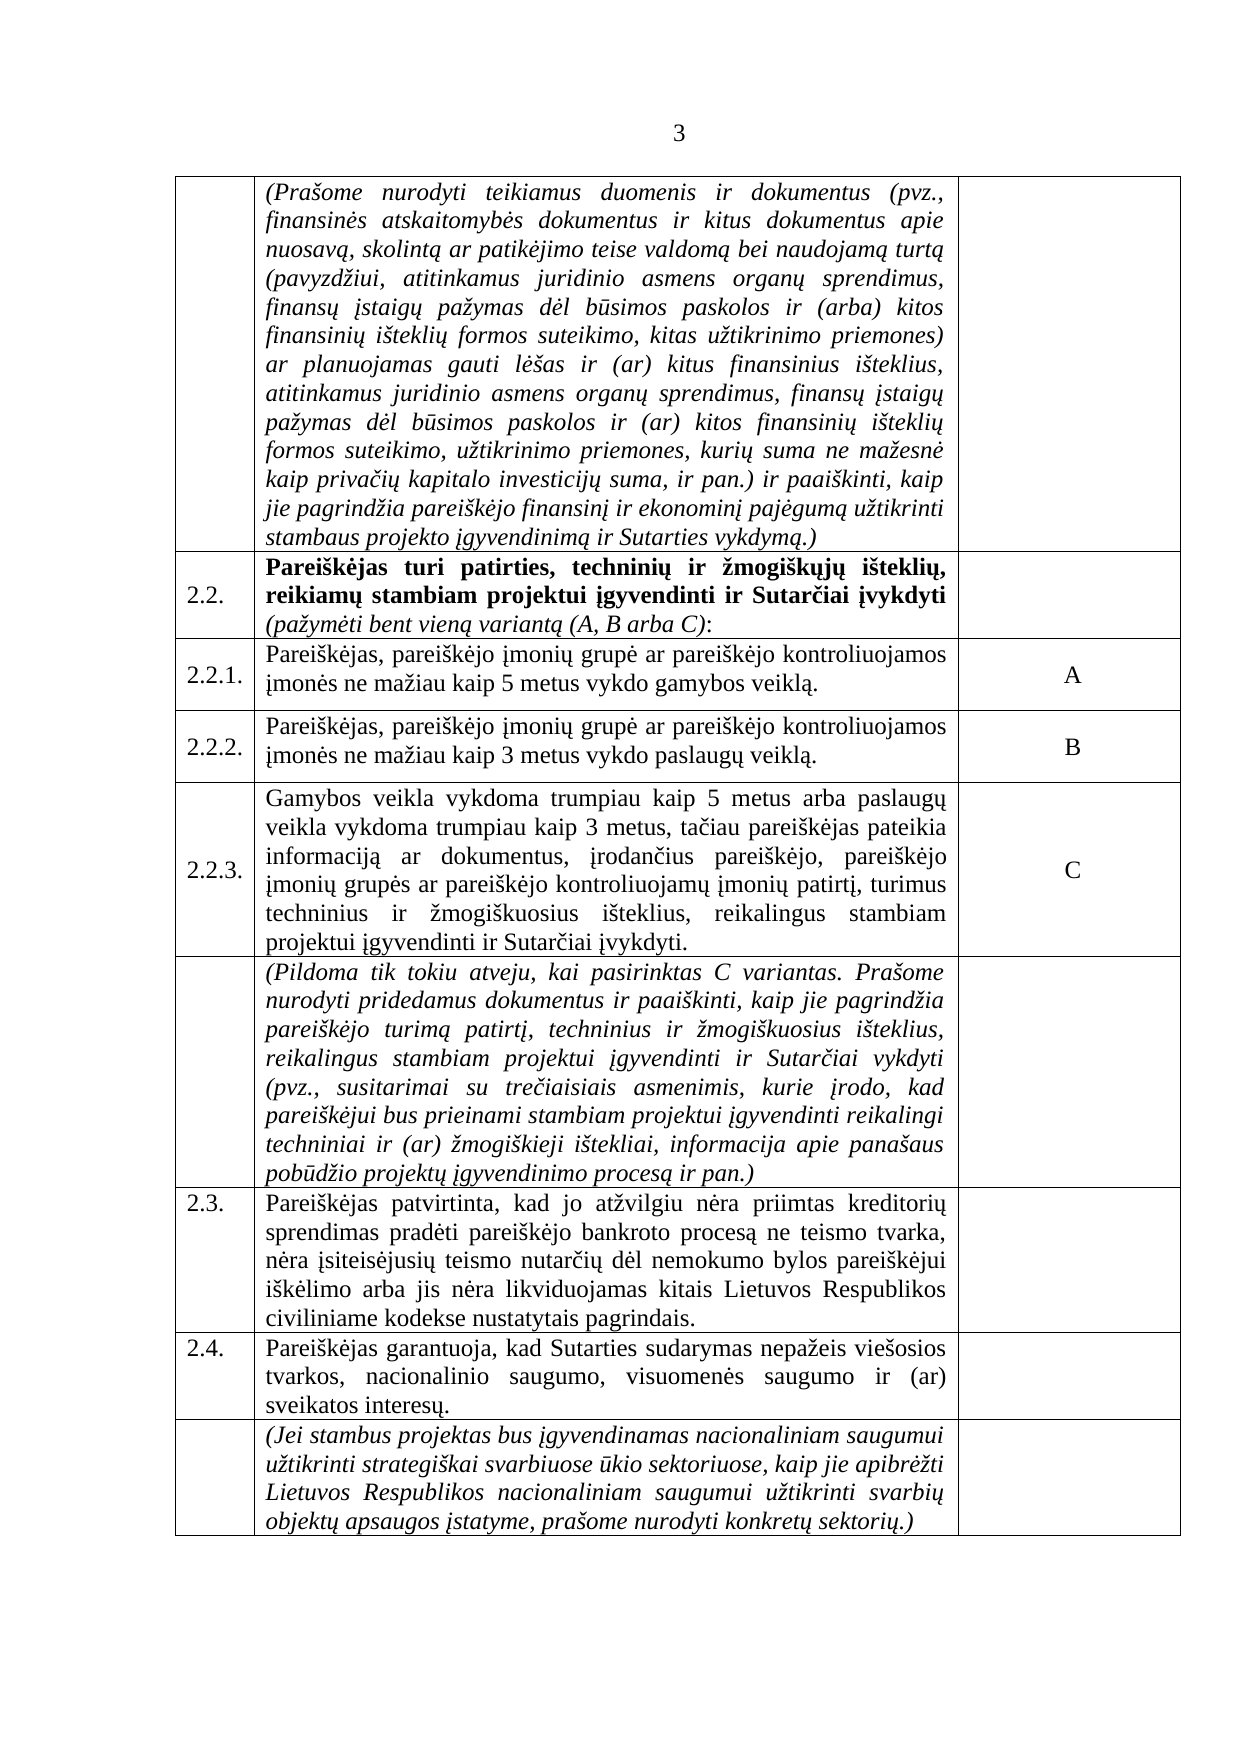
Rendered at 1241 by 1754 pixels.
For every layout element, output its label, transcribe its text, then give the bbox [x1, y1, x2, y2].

table_cell [959, 1188, 1180, 1332]
table_cell [959, 1420, 1180, 1535]
table_cell [959, 957, 1180, 1187]
table_cell (Pildoma tik tokiu atveju, kai pasirinktas C variantas. Prašome nurodyti pridedamus dokumentus ir paaiškinti, kaip jie pagrindžia pareiškėjo turimą patirtį, techninius ir žmogiškuosius išteklius, reikalingus stambiam projektui įgyvendinti ir Sutarčiai vykdyti (pvz., susitarimai su trečiaisiais asmenimis, kurie įrodo, kad pareiškėjui bus prieinami stambiam projektui įgyvendinti reikalingi techniniai ir (ar) žmogiškieji ištekliai, informacija apie panašaus pobūdžio projektų įgyvendinimo procesą ir pan.) [255, 957, 958, 1187]
table_cell Pareiškėjas, pareiškėjo įmonių grupė ar pareiškėjo kontroliuojamos įmonės ne mažiau kaip 3 metus vykdo paslaugų veiklą. [255, 711, 958, 782]
table_cell (Jei stambus projektas bus įgyvendinamas nacionaliniam saugumui užtikrinti strategiškai svarbiuose ūkio sektoriuose, kaip jie apibrėžti Lietuvos Respublikos nacionaliniam saugumui užtikrinti svarbių objektų apsaugos įstatyme, prašome nurodyti konkretų sektorių.) [255, 1420, 958, 1535]
table_cell Pareiškėjas garantuoja, kad Sutarties sudarymas nepažeis viešosios tvarkos, nacionalinio saugumo, visuomenės saugumo ir (ar) sveikatos interesų. [255, 1333, 958, 1419]
table_cell A [959, 639, 1180, 710]
table_cell 2.2.2. [176, 711, 254, 782]
table_cell Pareiškėjas patvirtinta, kad jo atžvilgiu nėra priimtas kreditorių sprendimas pradėti pareiškėjo bankroto procesą ne teismo tvarka, nėra įsiteisėjusių teismo nutarčių dėl nemokumo bylos pareiškėjui iškėlimo arba jis nėra likviduojamas kitais Lietuvos Respublikos civiliniame kodekse nustatytais pagrindais. [255, 1188, 958, 1332]
table_cell [176, 957, 254, 1187]
table_cell 2.3. [176, 1188, 254, 1332]
table_cell [176, 1420, 254, 1535]
table_cell C [959, 783, 1180, 956]
table_cell (Prašome nurodyti teikiamus duomenis ir dokumentus (pvz., finansinės atskaitomybės dokumentus ir kitus dokumentus apie nuosavą, skolintą ar patikėjimo teise valdomą bei naudojamą turtą (pavyzdžiui, atitinkamus juridinio asmens organų sprendimus, finansų įstaigų pažymas dėl būsimos paskolos ir (arba) kitos finansinių išteklių formos suteikimo, kitas užtikrinimo priemones) ar planuojamas gauti lėšas ir (ar) kitus finansinius išteklius, atitinkamus juridinio asmens organų sprendimus, finansų įstaigų pažymas dėl būsimos paskolos ir (ar) kitos finansinių išteklių formos suteikimo, užtikrinimo priemones, kurių suma ne mažesnė kaip privačių kapitalo investicijų suma, ir pan.) ir paaiškinti, kaip jie pagrindžia pareiškėjo finansinį ir ekonominį pajėgumą užtikrinti stambaus projekto įgyvendinimą ir Sutarties vykdymą.) [255, 177, 958, 551]
table_cell [959, 1333, 1180, 1419]
table_cell 2.4. [176, 1333, 254, 1419]
table_cell 2.2.1. [176, 639, 254, 710]
table_cell 2.2. [176, 552, 254, 638]
table_cell B [959, 711, 1180, 782]
table_cell [959, 552, 1180, 638]
table_cell 2.2.3. [176, 783, 254, 956]
table_cell [176, 177, 254, 551]
table_cell [959, 177, 1180, 551]
table_cell Pareiškėjas, pareiškėjo įmonių grupė ar pareiškėjo kontroliuojamos įmonės ne mažiau kaip 5 metus vykdo gamybos veiklą. [255, 639, 958, 710]
table_cell Pareiškėjas turi patirties, techninių ir žmogiškųjų išteklių, reikiamų stambiam projektui įgyvendinti ir Sutarčiai įvykdyti (pažymėti bent vieną variantą (A, B arba C): [255, 552, 958, 638]
table_cell Gamybos veikla vykdoma trumpiau kaip 5 metus arba paslaugų veikla vykdoma trumpiau kaip 3 metus, tačiau pareiškėjas pateikia informaciją ar dokumentus, įrodančius pareiškėjo, pareiškėjo įmonių grupės ar pareiškėjo kontroliuojamų įmonių patirtį, turimus techninius ir žmogiškuosius išteklius, reikalingus stambiam projektui įgyvendinti ir Sutarčiai įvykdyti. [255, 783, 958, 956]
